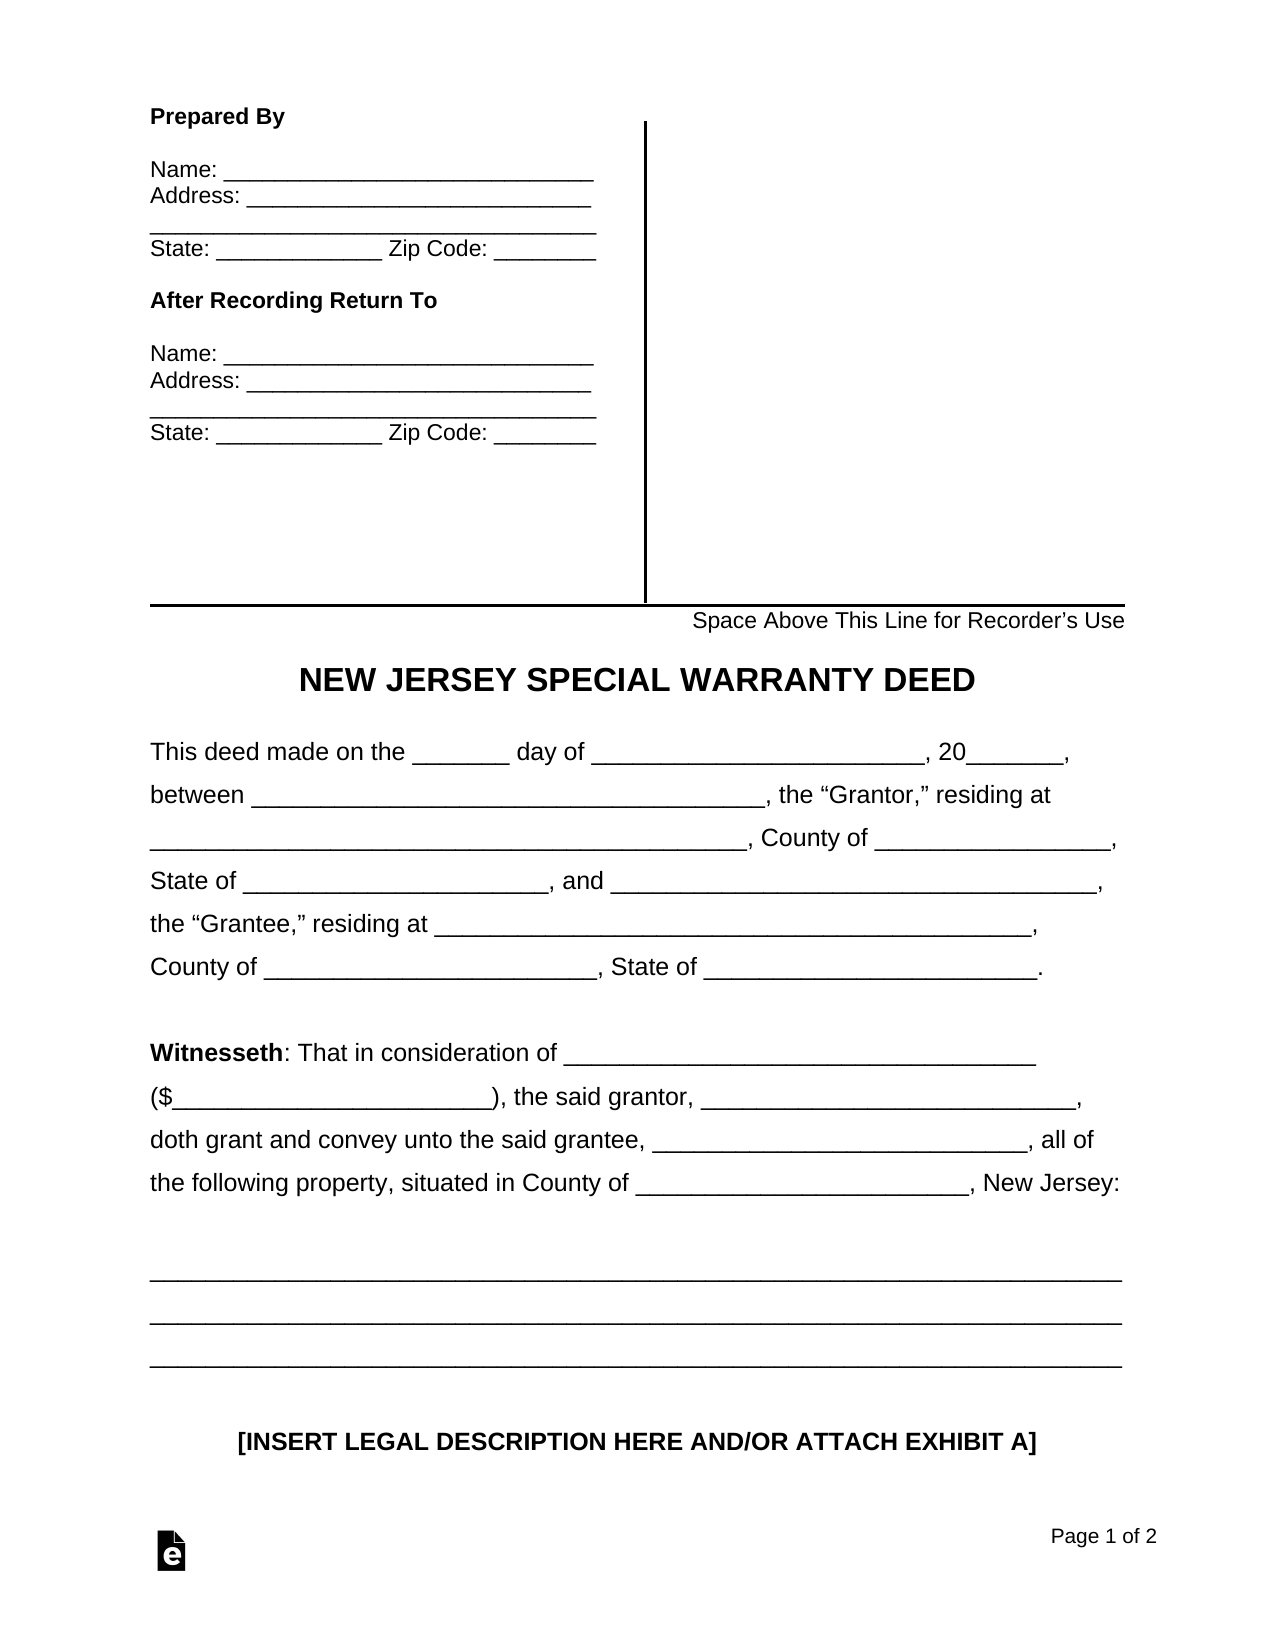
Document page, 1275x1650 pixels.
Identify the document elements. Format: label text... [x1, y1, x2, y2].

text [647, 367, 1125, 393]
text After Recording Return To [150, 287, 644, 314]
text [647, 419, 1125, 446]
text NEW JERSEY SPECIAL WARRANTY DEED [150, 659, 1125, 698]
text Prepared By [150, 103, 1125, 129]
text This deed made on the _______ day of ________________________, 20_______, between _____________________________________, the “Grantor,” residing at ___________________________________________, County of _________________, State of ______________________, and ___________________________________, the “Grantee,” residing at ___________________________________________, County of ________________________, State of ________________________. [150, 736, 1125, 981]
text [647, 156, 1125, 182]
text [INSERT LEGAL DESCRIPTION HERE AND/OR ATTACH EXHIBIT A] [150, 1426, 1125, 1455]
text Address: ___________________________ [150, 367, 644, 393]
text [647, 208, 1125, 235]
text Name: _____________________________ [150, 156, 644, 182]
text ___________________________________ [150, 393, 644, 419]
text State: _____________ Zip Code: ________ [150, 235, 644, 261]
text ___________________________________ [150, 208, 644, 235]
text [647, 182, 1125, 208]
text [647, 287, 1125, 314]
text __________________________________________________________________________________________________________________________________________________________________________________________________________________ [150, 1254, 1125, 1369]
text [647, 340, 1125, 367]
text Address: ___________________________ [150, 182, 644, 208]
text Witnesseth: That in consideration of __________________________________ ($_______________________), the said grantor, ___________________________, doth grant and convey unto the said grantee, ___________________________, all of the following property, situated in County of ________________________, New Jersey: [150, 1038, 1125, 1196]
text Name: _____________________________ [150, 340, 644, 367]
text State: _____________ Zip Code: ________ [150, 419, 644, 446]
text Space Above This Line for Recorder’s Use [150, 607, 1125, 633]
text [647, 393, 1125, 419]
text [647, 235, 1125, 261]
